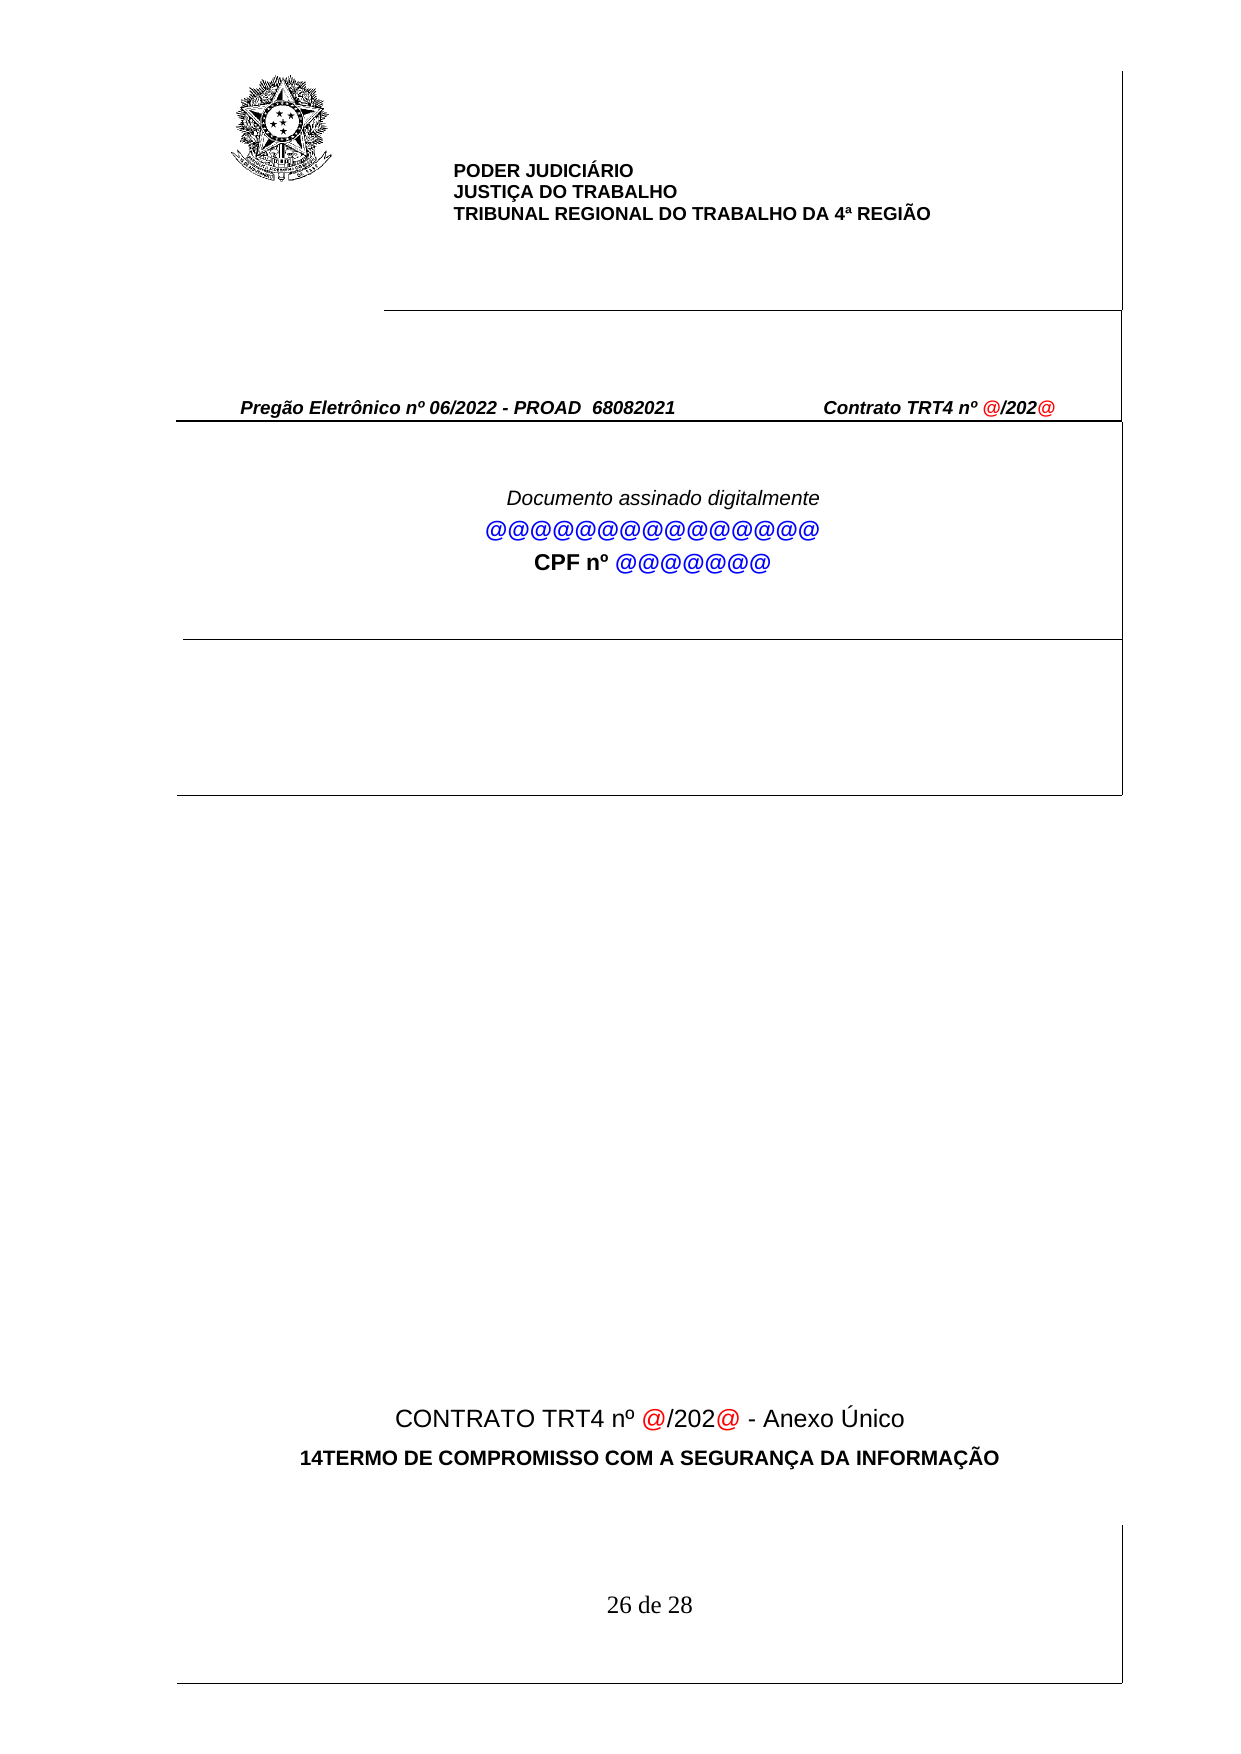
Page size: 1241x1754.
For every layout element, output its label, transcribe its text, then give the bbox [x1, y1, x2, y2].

text CPF nº @@@@@@@ [183, 484, 1122, 639]
list TERMO DE COMPROMISSO COM A SEGURANÇA DA INFORMAÇÃO [177, 1445, 1122, 1469]
text Documento assinado digitalmente [183, 422, 1122, 452]
text CONTRATO TRT4 nº @/202@ - Anexo Único [177, 1404, 1122, 1433]
text @@@@@@@@@@@@@@@ [183, 452, 1122, 484]
